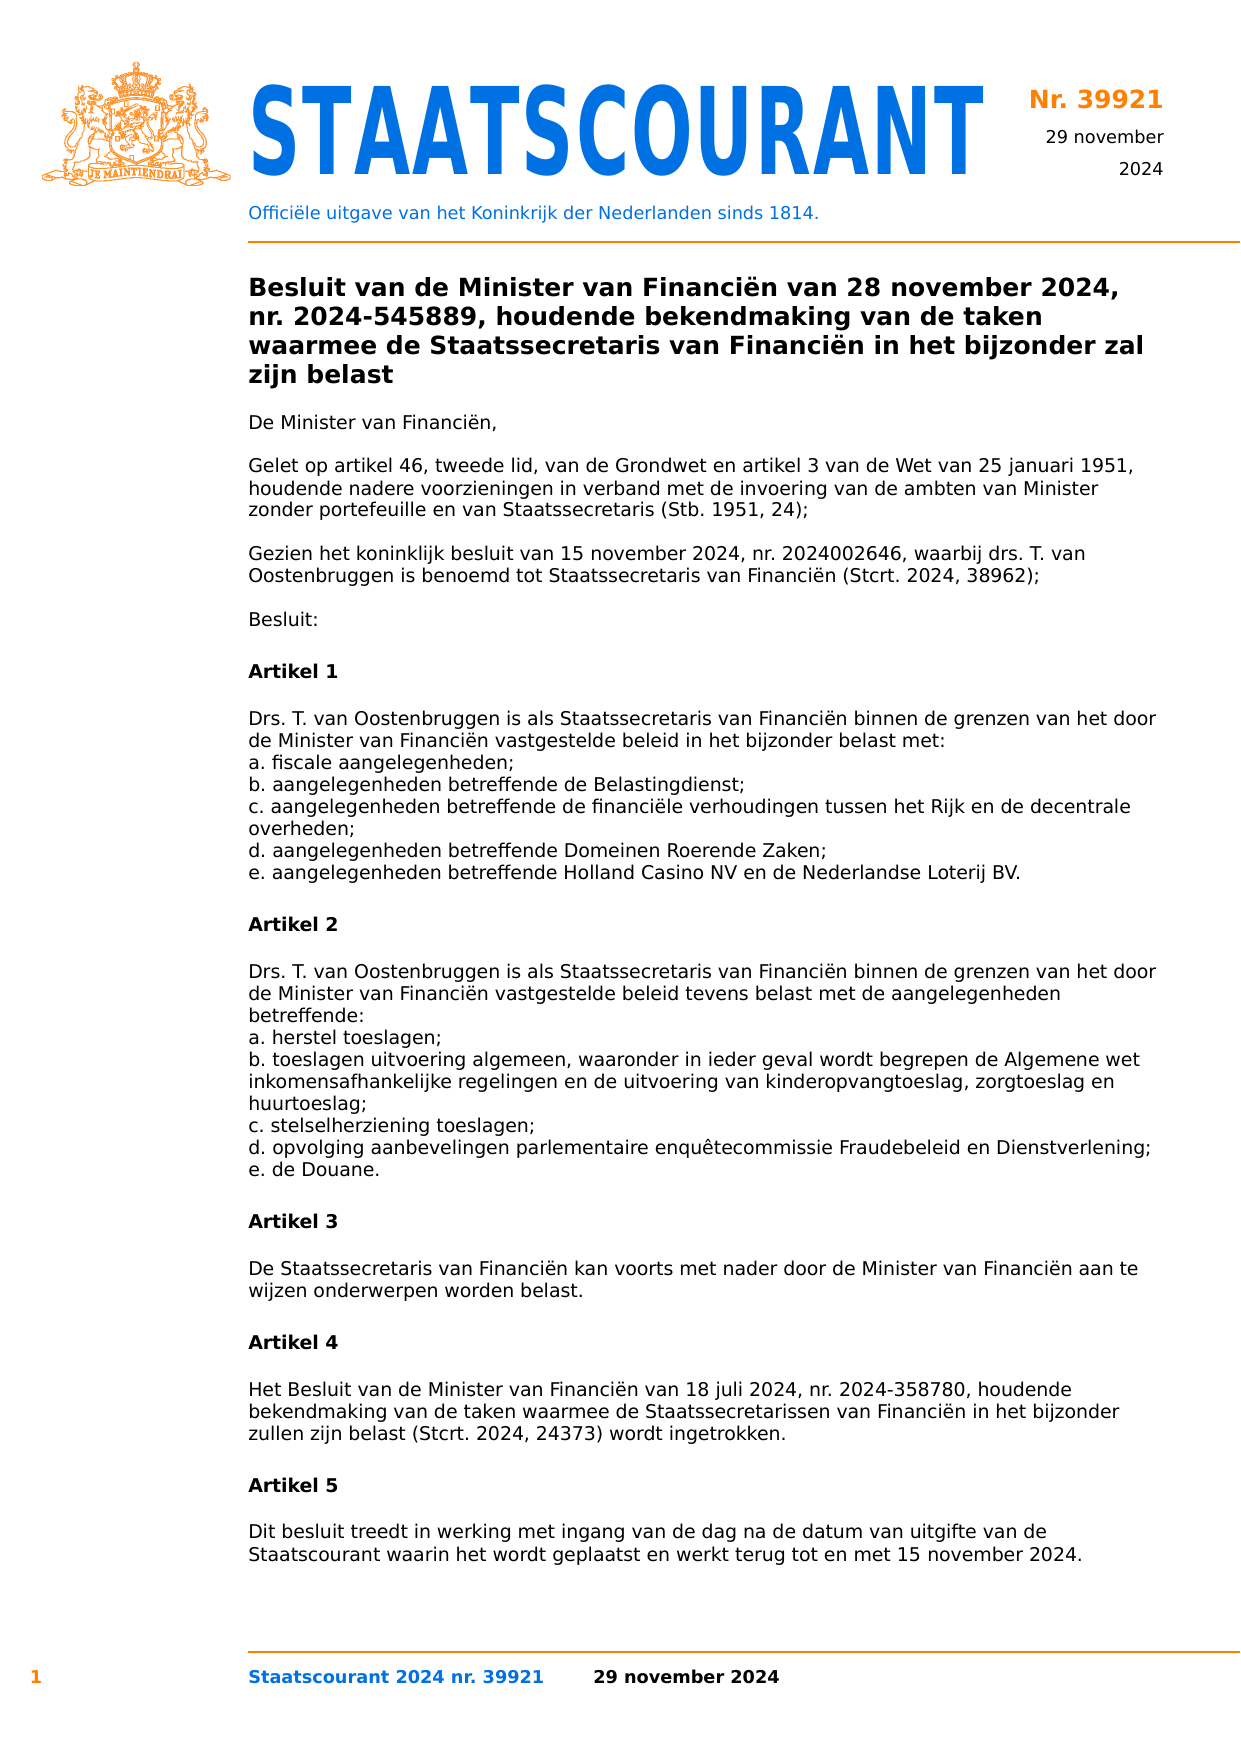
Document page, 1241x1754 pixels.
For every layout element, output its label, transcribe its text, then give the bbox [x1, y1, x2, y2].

text c. aangelegenheden betreffende de financiële verhoudingen tussen het Rijk en de decentrale overheden; [248, 796, 1163, 840]
table_header STAATSCOURANT [248, 62, 998, 203]
subtitle Artikel 4 [248, 1332, 1163, 1353]
table_cell 29 november [998, 121, 1240, 153]
text Gezien het koninklijk besluit van 15 november 2024, nr. 2024002646, waarbij drs. T. van Oostenbruggen is benoemd tot Staatssecretaris van Financiën (Stcrt. 2024, 38962); [248, 543, 1163, 587]
text c. stelselherziening toeslagen; [248, 1115, 1163, 1137]
subtitle Artikel 2 [248, 914, 1163, 936]
text Het Besluit van de Minister van Financiën van 18 juli 2024, nr. 2024-358780, houdende bekendmaking van de taken waarmee de Staatssecretarissen van Financiën in het bijzonder zullen zijn belast (Stcrt. 2024, 24373) wordt ingetrokken. [248, 1378, 1163, 1444]
text Drs. T. van Oostenbruggen is als Staatssecretaris van Financiën binnen de grenzen van het door de Minister van Financiën vastgestelde beleid tevens belast met de aangelegenheden betreffende: [248, 961, 1163, 1027]
subtitle Besluit van de Minister van Financiën van 28 november 2024, nr. 2024-545889, houdende bekendmaking van de taken waarmee de Staatssecretaris van Financiën in het bijzonder zal zijn belast [248, 273, 1163, 390]
text a. herstel toeslagen; [248, 1027, 1163, 1049]
table_header Nr. 39921 [998, 62, 1240, 121]
text Gelet op artikel 46, tweede lid, van de Grondwet en artikel 3 van de Wet van 25 januari 1951, houdende nadere voorzieningen in verband met de invoering van de ambten van Minister zonder portefeuille en van Staatssecretaris (Stb. 1951, 24); [248, 455, 1163, 521]
table_cell Officiële uitgave van het Koninkrijk der Nederlanden sinds 1814. [248, 203, 1240, 241]
text De Minister van Financiën, [248, 412, 1163, 433]
text b. aangelegenheden betreffende de Belastingdienst; [248, 774, 1163, 796]
picture [41, 62, 231, 186]
text b. toeslagen uitvoering algemeen, waaronder in ieder geval wordt begrepen de Algemene wet inkomensafhankelijke regelingen en de uitvoering van kinderopvangtoeslag, zorgtoeslag en huurtoeslag; [248, 1049, 1163, 1115]
table_header [25, 62, 248, 241]
text Drs. T. van Oostenbruggen is als Staatssecretaris van Financiën binnen de grenzen van het door de Minister van Financiën vastgestelde beleid in het bijzonder belast met: [248, 708, 1163, 752]
text e. aangelegenheden betreffende Holland Casino NV en de Nederlandse Loterij BV. [248, 862, 1163, 884]
table_cell 2024 [998, 153, 1240, 203]
text d. opvolging aanbevelingen parlementaire enquêtecommissie Fraudebeleid en Dienstverlening; [248, 1137, 1163, 1159]
text a. fiscale aangelegenheden; [248, 752, 1163, 774]
subtitle Artikel 1 [248, 661, 1163, 683]
text Dit besluit treedt in werking met ingang van de dag na de datum van uitgifte van de Staatscourant waarin het wordt geplaatst en werkt terug tot en met 15 november 2024. [248, 1521, 1163, 1565]
subtitle Artikel 5 [248, 1474, 1163, 1496]
subtitle Artikel 3 [248, 1211, 1163, 1233]
text d. aangelegenheden betreffende Domeinen Roerende Zaken; [248, 840, 1163, 862]
text De Staatssecretaris van Financiën kan voorts met nader door de Minister van Financiën aan te wijzen onderwerpen worden belast. [248, 1258, 1163, 1302]
text e. de Douane. [248, 1159, 1163, 1181]
text Besluit: [248, 609, 1163, 631]
